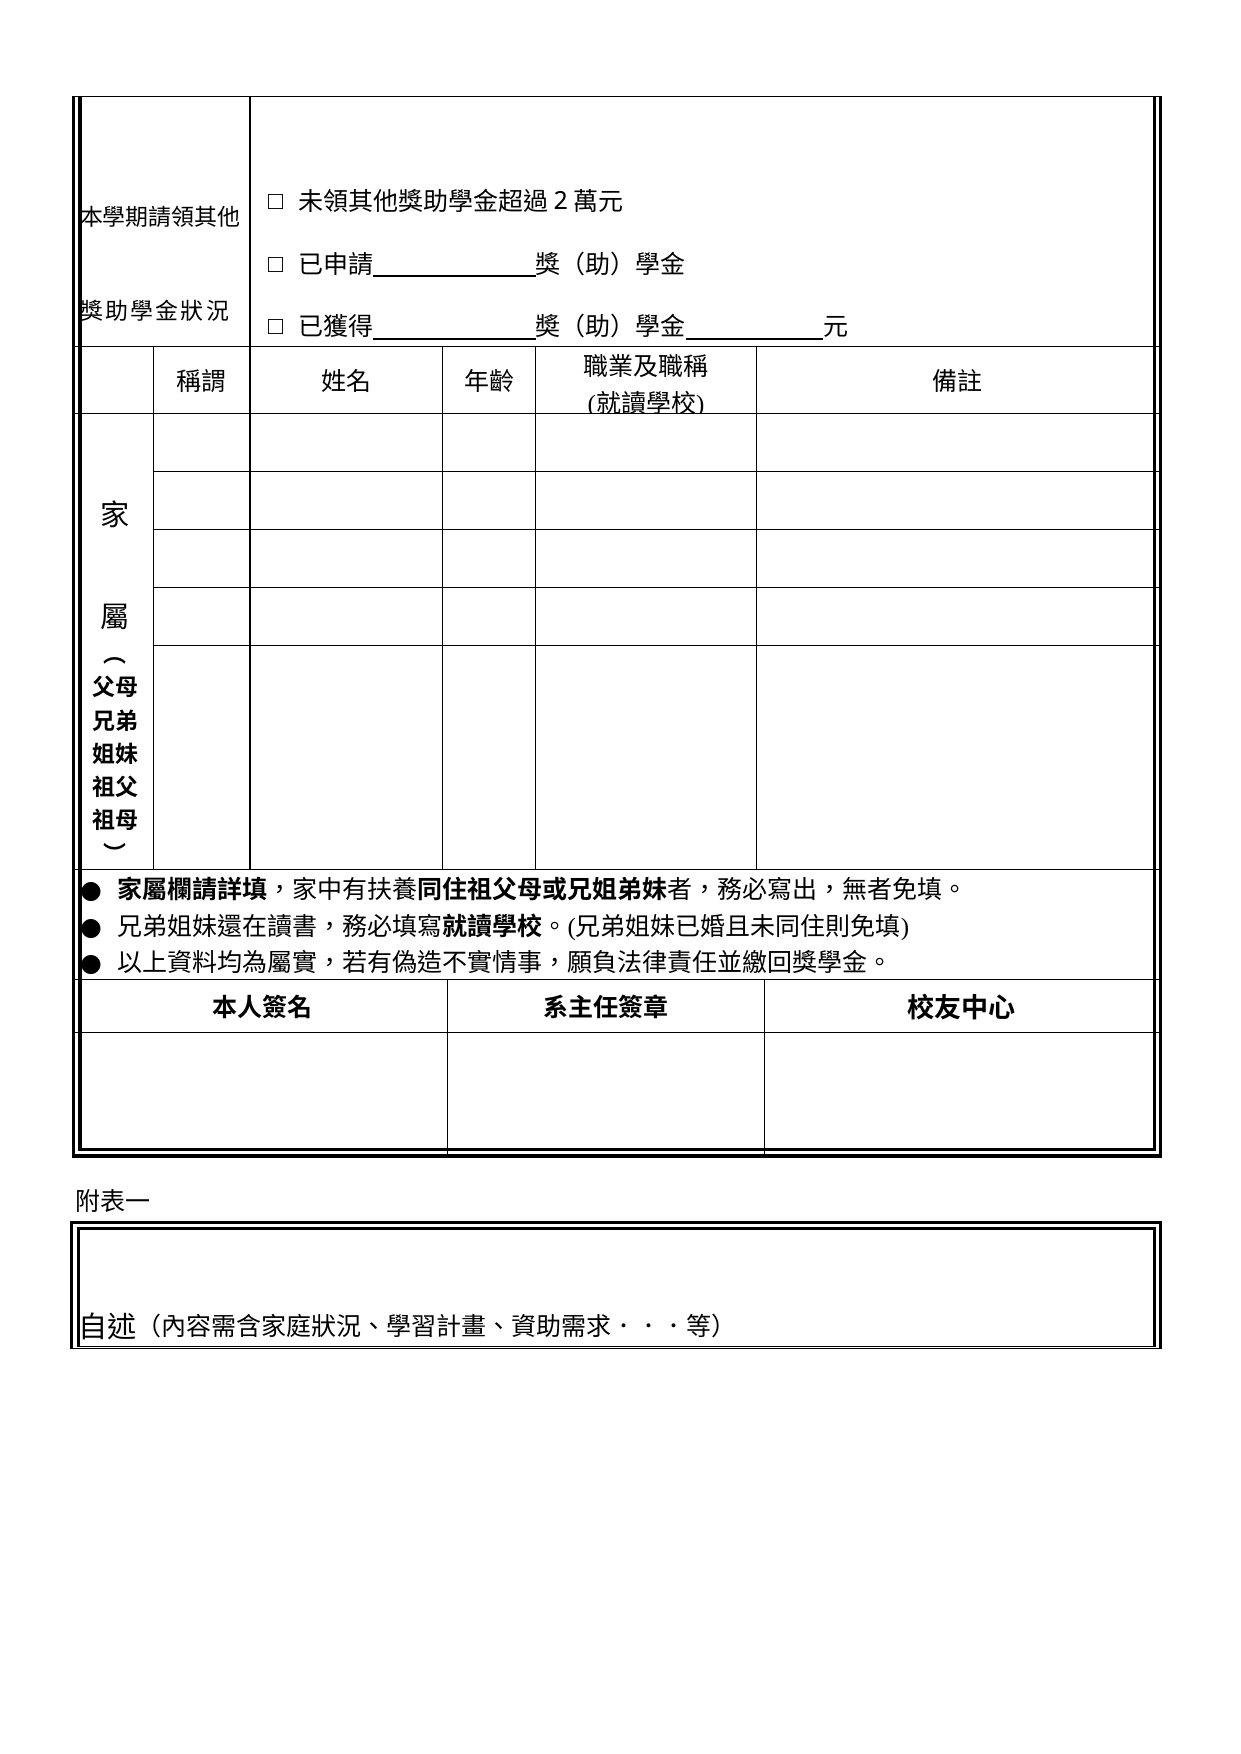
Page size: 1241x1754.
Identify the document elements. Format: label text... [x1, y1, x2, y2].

table_cell [251, 646, 442, 869]
table_cell [536, 530, 756, 587]
table_cell [154, 414, 249, 471]
table_cell [443, 588, 535, 645]
table_cell [251, 588, 442, 645]
table_cell 備註 [757, 347, 1153, 413]
table_cell [154, 530, 249, 587]
table_cell 家 屬 ︵ 父母 兄弟 姐妹 祖父 祖母 ︶ [82, 414, 153, 869]
table_cell [443, 530, 535, 587]
table_cell [757, 588, 1153, 645]
table_cell [757, 414, 1153, 471]
table_cell [536, 414, 756, 471]
table_cell [536, 472, 756, 529]
table_header 自述（內容需含家庭狀況、學習計畫、資助需求．．．等） [75, 1224, 1158, 1346]
table_cell [251, 472, 442, 529]
table_cell 稱謂 [154, 347, 249, 413]
table_cell 職業及職稱 (就讀學校) [536, 347, 756, 413]
table_cell 系主任簽章 [448, 980, 764, 1032]
table_cell 年齡 [443, 347, 535, 413]
table_cell 本學期請領其他 獎助學金狀況 [82, 97, 249, 346]
table_cell [757, 530, 1153, 587]
table_cell 校友中心 [765, 980, 1153, 1032]
table_cell 本人簽名 [82, 980, 447, 1032]
table_cell [443, 472, 535, 529]
text 附表一 [75, 1158, 1165, 1221]
table_cell [757, 646, 1153, 869]
table_cell [251, 530, 442, 587]
table_cell [154, 646, 249, 869]
table_cell [448, 1033, 764, 1148]
table_cell 家屬欄請詳填，家中有扶養同住祖父母或兄姐弟妹者，務必寫出，無者免填。 兄弟姐妹還在讀書，務必填寫就讀學校。(兄弟姐妹已婚且未同住則免填) 以上資料均為屬實，若有偽造不實情事，願負法律責任並繳回獎學金。 [82, 870, 1153, 978]
table_cell [757, 472, 1153, 529]
table_cell [82, 1033, 447, 1148]
table_cell [251, 414, 442, 471]
table_cell [154, 588, 249, 645]
table_cell [536, 646, 756, 869]
table_cell □ 未領其他獎助學金超過2萬元 □ 已申請 獎（助）學金 □ 已獲得 奬（助）學金 元 [251, 97, 1153, 346]
table_cell [82, 347, 153, 413]
table_cell [443, 646, 535, 869]
table_cell [443, 414, 535, 471]
table_cell [765, 1033, 1153, 1148]
table_cell 姓名 [251, 347, 442, 413]
table_cell [154, 472, 249, 529]
table_cell [536, 588, 756, 645]
